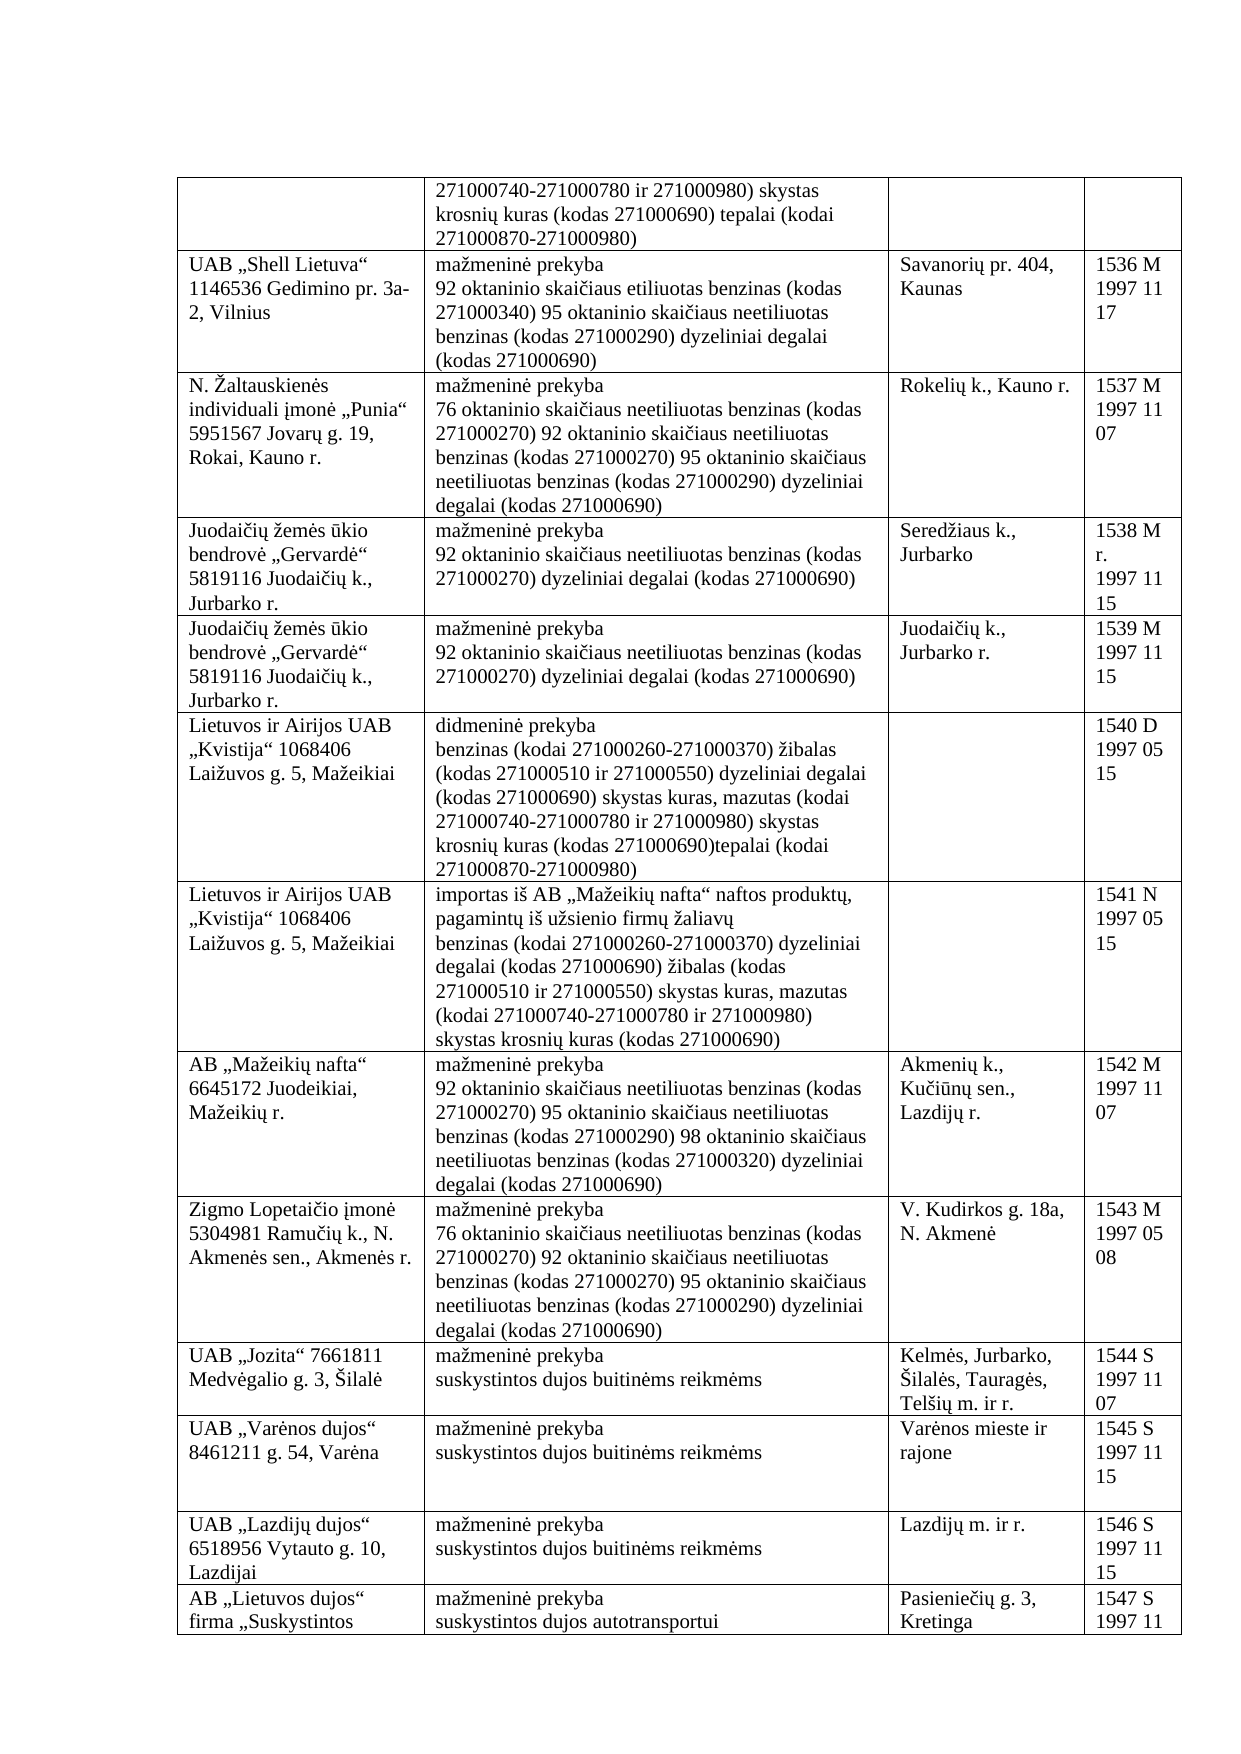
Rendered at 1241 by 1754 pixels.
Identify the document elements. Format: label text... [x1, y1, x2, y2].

table_cell UAB „Lazdijų dujos“ 6518956 Vytauto g. 10, Lazdijai [178, 1512, 424, 1584]
table_cell mažmeninė prekyba suskystintos dujos buitinėms reikmėms [425, 1343, 888, 1415]
table_cell UAB „Shell Lietuva“ 1146536 Gedimino pr. 3a-2, Vilnius [178, 251, 424, 372]
table_cell [1085, 178, 1181, 250]
table_cell 1546 S 1997 11 15 [1085, 1512, 1181, 1584]
table_cell Kelmės, Jurbarko, Šilalės, Tauragės, Telšių m. ir r. [889, 1343, 1084, 1415]
table_cell Zigmo Lopetaičio įmonė 5304981 Ramučių k., N. Akmenės sen., Akmenės r. [178, 1197, 424, 1342]
table_cell UAB „Jozita“ 7661811 Medvėgalio g. 3, Šilalė [178, 1343, 424, 1415]
table_cell 1541 N 1997 05 15 [1085, 882, 1181, 1051]
table_cell 1539 M 1997 11 15 [1085, 616, 1181, 712]
table_cell didmeninė prekyba benzinas (kodai 271000260-271000370) žibalas (kodas 271000510 ir 271000550) dyzeliniai degalai (kodas 271000690) skystas kuras, mazutas (kodai 271000740-271000780 ir 271000980) skystas krosnių kuras (kodas 271000690)tepalai (kodai 271000870-271000980) [425, 713, 888, 881]
table_cell 1542 M 1997 11 07 [1085, 1052, 1181, 1196]
table_cell Rokelių k., Kauno r. [889, 373, 1084, 517]
table_cell [889, 713, 1084, 881]
table_cell Seredžiaus k., Jurbarko [889, 518, 1084, 614]
table_cell Juodaičių žemės ūkio bendrovė „Gervardė“ 5819116 Juodaičių k., Jurbarko r. [178, 518, 424, 614]
table_cell Lietuvos ir Airijos UAB „Kvistija“ 1068406 Laižuvos g. 5, Mažeikiai [178, 713, 424, 881]
table_cell AB „Lietuvos dujos“ firma „Suskystintos [178, 1585, 424, 1633]
table_cell Lazdijų m. ir r. [889, 1512, 1084, 1584]
table_cell mažmeninė prekyba suskystintos dujos buitinėms reikmėms [425, 1512, 888, 1584]
table_cell Pasieniečių g. 3, Kretinga [889, 1585, 1084, 1633]
table_cell Juodaičių žemės ūkio bendrovė „Gervardė“ 5819116 Juodaičių k., Jurbarko r. [178, 616, 424, 712]
table_cell 1538 M r. 1997 11 15 [1085, 518, 1181, 614]
table_cell Savanorių pr. 404, Kaunas [889, 251, 1084, 372]
table_cell mažmeninė prekyba suskystintos dujos autotransportui [425, 1585, 888, 1633]
table_cell [889, 178, 1084, 250]
table_cell N. Žaltauskienės individuali įmonė „Punia“ 5951567 Jovarų g. 19, Rokai, Kauno r. [178, 373, 424, 517]
table_cell mažmeninė prekyba 92 oktaninio skaičiaus neetiliuotas benzinas (kodas 271000270) dyzeliniai degalai (kodas 271000690) [425, 616, 888, 712]
table_cell 1545 S 1997 11 15 [1085, 1416, 1181, 1511]
table_cell Lietuvos ir Airijos UAB „Kvistija“ 1068406 Laižuvos g. 5, Mažeikiai [178, 882, 424, 1051]
table_cell [889, 882, 1084, 1051]
table_cell mažmeninė prekyba 92 oktaninio skaičiaus neetiliuotas benzinas (kodas 271000270) 95 oktaninio skaičiaus neetiliuotas benzinas (kodas 271000290) 98 oktaninio skaičiaus neetiliuotas benzinas (kodas 271000320) dyzeliniai degalai (kodas 271000690) [425, 1052, 888, 1196]
table_cell Varėnos mieste ir rajone [889, 1416, 1084, 1511]
table_cell 1544 S 1997 11 07 [1085, 1343, 1181, 1415]
table_cell Juodaičių k., Jurbarko r. [889, 616, 1084, 712]
table_cell [178, 178, 424, 250]
table_cell 1547 S 1997 11 [1085, 1585, 1181, 1633]
table_cell mažmeninė prekyba suskystintos dujos buitinėms reikmėms [425, 1416, 888, 1511]
table_cell 271000740-271000780 ir 271000980) skystas krosnių kuras (kodas 271000690) tepalai (kodai 271000870-271000980) [425, 178, 888, 250]
table_cell mažmeninė prekyba 76 oktaninio skaičiaus neetiliuotas benzinas (kodas 271000270) 92 oktaninio skaičiaus neetiliuotas benzinas (kodas 271000270) 95 oktaninio skaičiaus neetiliuotas benzinas (kodas 271000290) dyzeliniai degalai (kodas 271000690) [425, 373, 888, 517]
table_cell mažmeninė prekyba 76 oktaninio skaičiaus neetiliuotas benzinas (kodas 271000270) 92 oktaninio skaičiaus neetiliuotas benzinas (kodas 271000270) 95 oktaninio skaičiaus neetiliuotas benzinas (kodas 271000290) dyzeliniai degalai (kodas 271000690) [425, 1197, 888, 1342]
table_cell Akmenių k., Kučiūnų sen., Lazdijų r. [889, 1052, 1084, 1196]
table_cell 1537 M 1997 11 07 [1085, 373, 1181, 517]
table_cell AB „Mažeikių nafta“ 6645172 Juodeikiai, Mažeikių r. [178, 1052, 424, 1196]
table_cell mažmeninė prekyba 92 oktaninio skaičiaus etiliuotas benzinas (kodas 271000340) 95 oktaninio skaičiaus neetiliuotas benzinas (kodas 271000290) dyzeliniai degalai (kodas 271000690) [425, 251, 888, 372]
table_cell 1536 M 1997 11 17 [1085, 251, 1181, 372]
table_cell 1540 D 1997 05 15 [1085, 713, 1181, 881]
table_cell importas iš AB „Mažeikių nafta“ naftos produktų, pagamintų iš užsienio firmų žaliavų benzinas (kodai 271000260-271000370) dyzeliniai degalai (kodas 271000690) žibalas (kodas 271000510 ir 271000550) skystas kuras, mazutas (kodai 271000740-271000780 ir 271000980) skystas krosnių kuras (kodas 271000690) [425, 882, 888, 1051]
table_cell V. Kudirkos g. 18a, N. Akmenė [889, 1197, 1084, 1342]
table_cell mažmeninė prekyba 92 oktaninio skaičiaus neetiliuotas benzinas (kodas 271000270) dyzeliniai degalai (kodas 271000690) [425, 518, 888, 614]
table_cell UAB „Varėnos dujos“ 8461211 g. 54, Varėna [178, 1416, 424, 1511]
table_cell 1543 M 1997 05 08 [1085, 1197, 1181, 1342]
